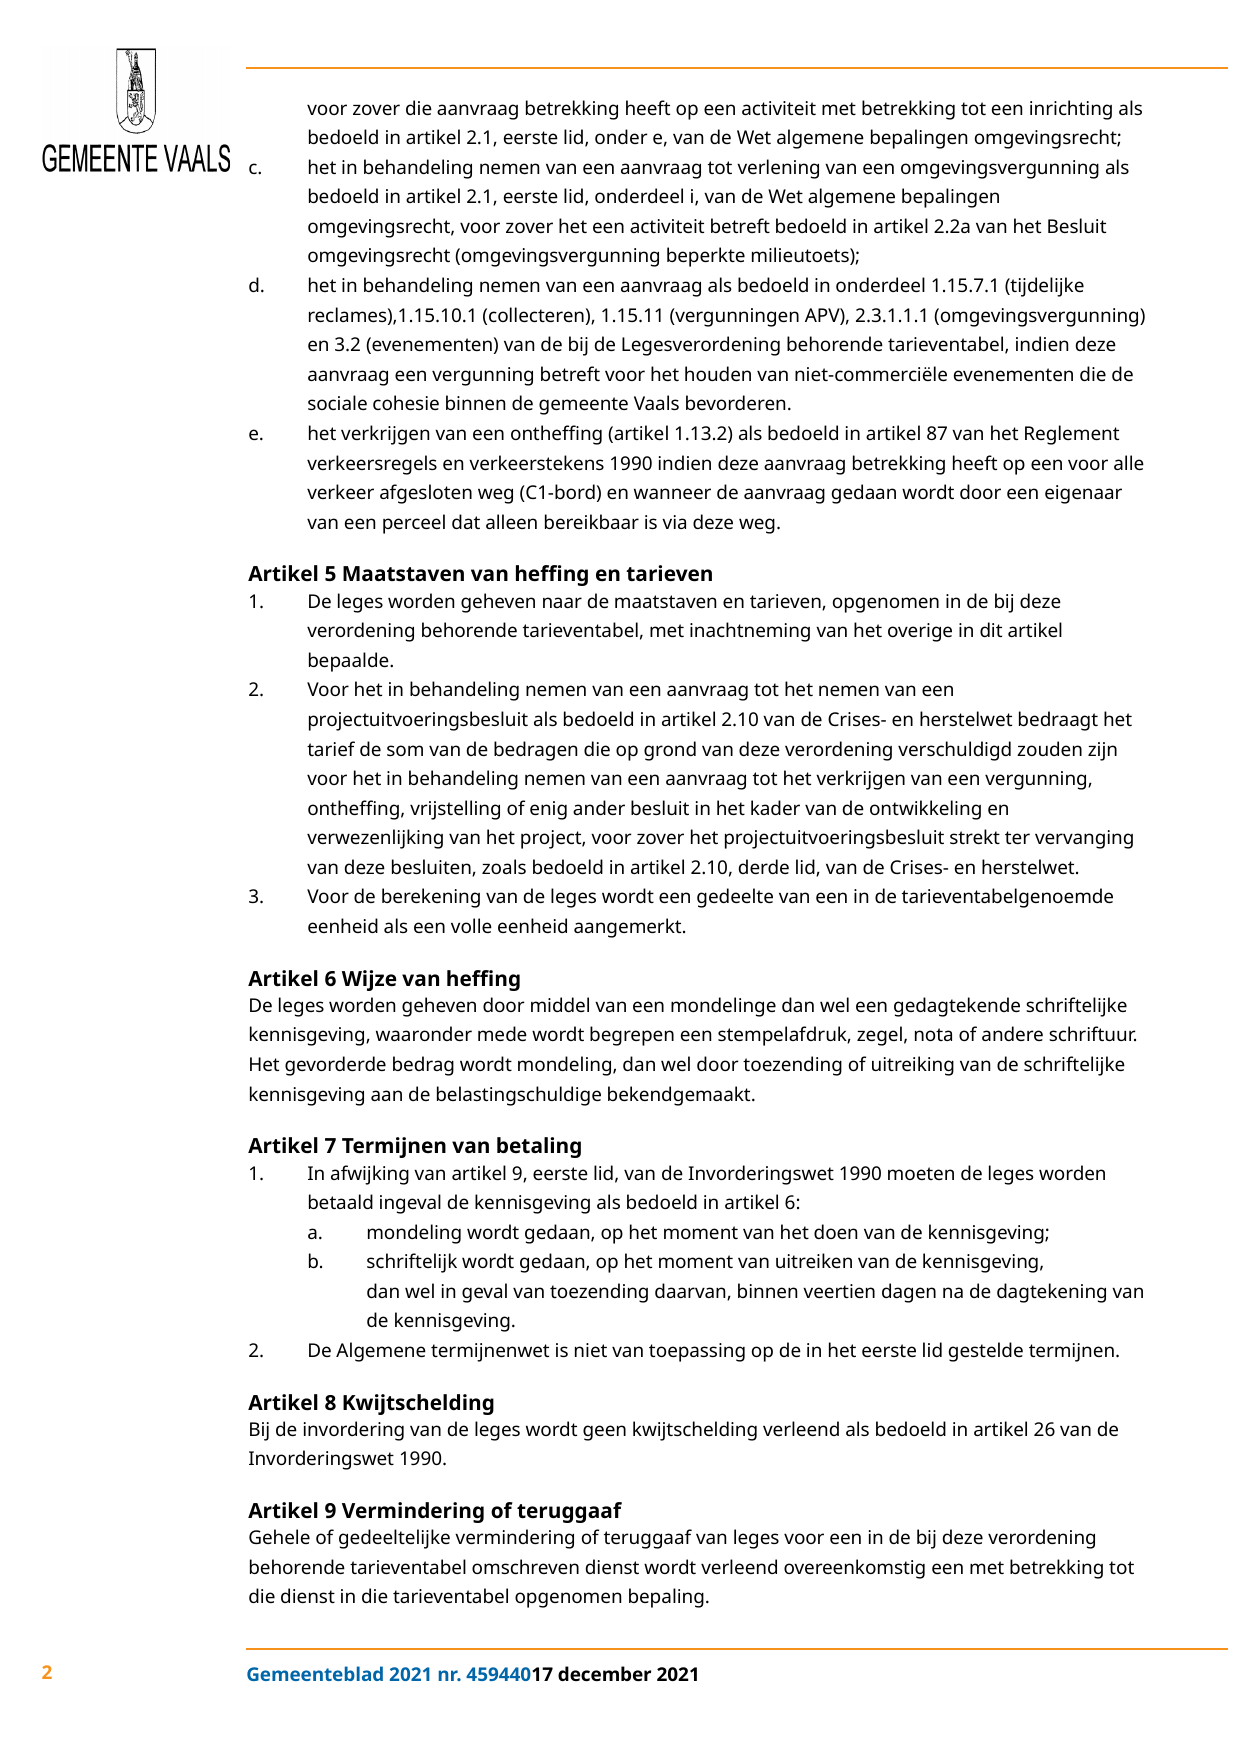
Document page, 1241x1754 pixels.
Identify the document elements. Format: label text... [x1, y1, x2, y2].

list mondeling wordt gedaan, op het moment van het doen van de kennisgeving; [307, 1219, 1152, 1244]
list het verkrijgen van een ontheffing (artikel 1.13.2) als bedoeld in artikel 87 van het Reglement verkeersregels en verkeerstekens 1990 indien deze aanvraag betrekking heeft op een voor alle verkeer afgesloten weg (C1-bord) en wanneer de aanvraag gedaan wordt door een eigenaar van een perceel dat alleen bereikbaar is via deze weg. [248, 420, 1152, 535]
text Artikel 7 Termijnen van betaling [248, 1131, 1152, 1160]
text Bij de invordering van de leges wordt geen kwijtschelding verleend als bedoeld in artikel 26 van de Invorderingswet 1990. [248, 1416, 1152, 1471]
text Artikel 8 Kwijtschelding [248, 1388, 1152, 1416]
text Artikel 5 Maatstaven van heffing en tarieven [248, 559, 1152, 588]
text Artikel 6 Wijze van heffing [248, 964, 1152, 992]
list In afwijking van artikel 9, eerste lid, van de Invorderingswet 1990 moeten de leges worden betaald ingeval de kennisgeving als bedoeld in artikel 6: [248, 1160, 1152, 1215]
text De leges worden geheven door middel van een mondelinge dan wel een gedagtekende schriftelijke kennisgeving, waaronder mede wordt begrepen een stempelafdruk, zegel, nota of andere schriftuur. Het gevorderde bedrag wordt mondeling, dan wel door toezending of uitreiking van de schriftelijke kennisgeving aan de belastingschuldige bekendgemaakt. [248, 992, 1152, 1107]
text Artikel 9 Vermindering of teruggaaf [248, 1496, 1152, 1524]
list voor zover die aanvraag betrekking heeft op een activiteit met betrekking tot een inrichting als bedoeld in artikel 2.1, eerste lid, onder e, van de Wet algemene bepalingen omgevingsrecht; [248, 95, 1152, 150]
text Gehele of gedeeltelijke vermindering of teruggaaf van leges voor een in de bij deze verordening behorende tarieventabel omschreven dienst wordt verleend overeenkomstig een met betrekking tot die dienst in die tarieventabel opgenomen bepaling. [248, 1524, 1152, 1609]
list het in behandeling nemen van een aanvraag als bedoeld in onderdeel 1.15.7.1 (tijdelijke reclames),1.15.10.1 (collecteren), 1.15.11 (vergunningen APV), 2.3.1.1.1 (omgevingsvergunning) en 3.2 (evenementen) van de bij de Legesverordening behorende tarieventabel, indien deze aanvraag een vergunning betreft voor het houden van niet-commerciële evenementen die de sociale cohesie binnen de gemeente Vaals bevorderen. [248, 272, 1152, 416]
list het in behandeling nemen van een aanvraag tot verlening van een omgevingsvergunning als bedoeld in artikel 2.1, eerste lid, onderdeel i, van de Wet algemene bepalingen omgevingsrecht, voor zover het een activiteit betreft bedoeld in artikel 2.2a van het Besluit omgevingsrecht (omgevingsvergunning beperkte milieutoets); [248, 154, 1152, 268]
list Voor de berekening van de leges wordt een gedeelte van een in de tarieventabelgenoemde eenheid als een volle eenheid aangemerkt. [248, 884, 1152, 939]
picture [41, 47, 231, 172]
list De Algemene termijnenwet is niet van toepassing op de in het eerste lid gestelde termijnen. [248, 1337, 1152, 1363]
list De leges worden geheven naar de maatstaven en tarieven, opgenomen in de bij deze verordening behorende tarieventabel, met inachtneming van het overige in dit artikel bepaalde. [248, 588, 1152, 673]
list Voor het in behandeling nemen van een aanvraag tot het nemen van een projectuitvoeringsbesluit als bedoeld in artikel 2.10 van de Crises- en herstelwet bedraagt het tarief de som van de bedragen die op grond van deze verordening verschuldigd zouden zijn voor het in behandeling nemen van een aanvraag tot het verkrijgen van een vergunning, ontheffing, vrijstelling of enig ander besluit in het kader van de ontwikkeling en verwezenlijking van het project, voor zover het projectuitvoeringsbesluit strekt ter vervanging van deze besluiten, zoals bedoeld in artikel 2.10, derde lid, van de Crises- en herstelwet. [248, 677, 1152, 880]
list schriftelijk wordt gedaan, op het moment van uitreiken van de kennisgeving, [307, 1248, 1152, 1274]
list dan wel in geval van toezending daarvan, binnen veertien dagen na de dagtekening van de kennisgeving. [307, 1278, 1152, 1333]
